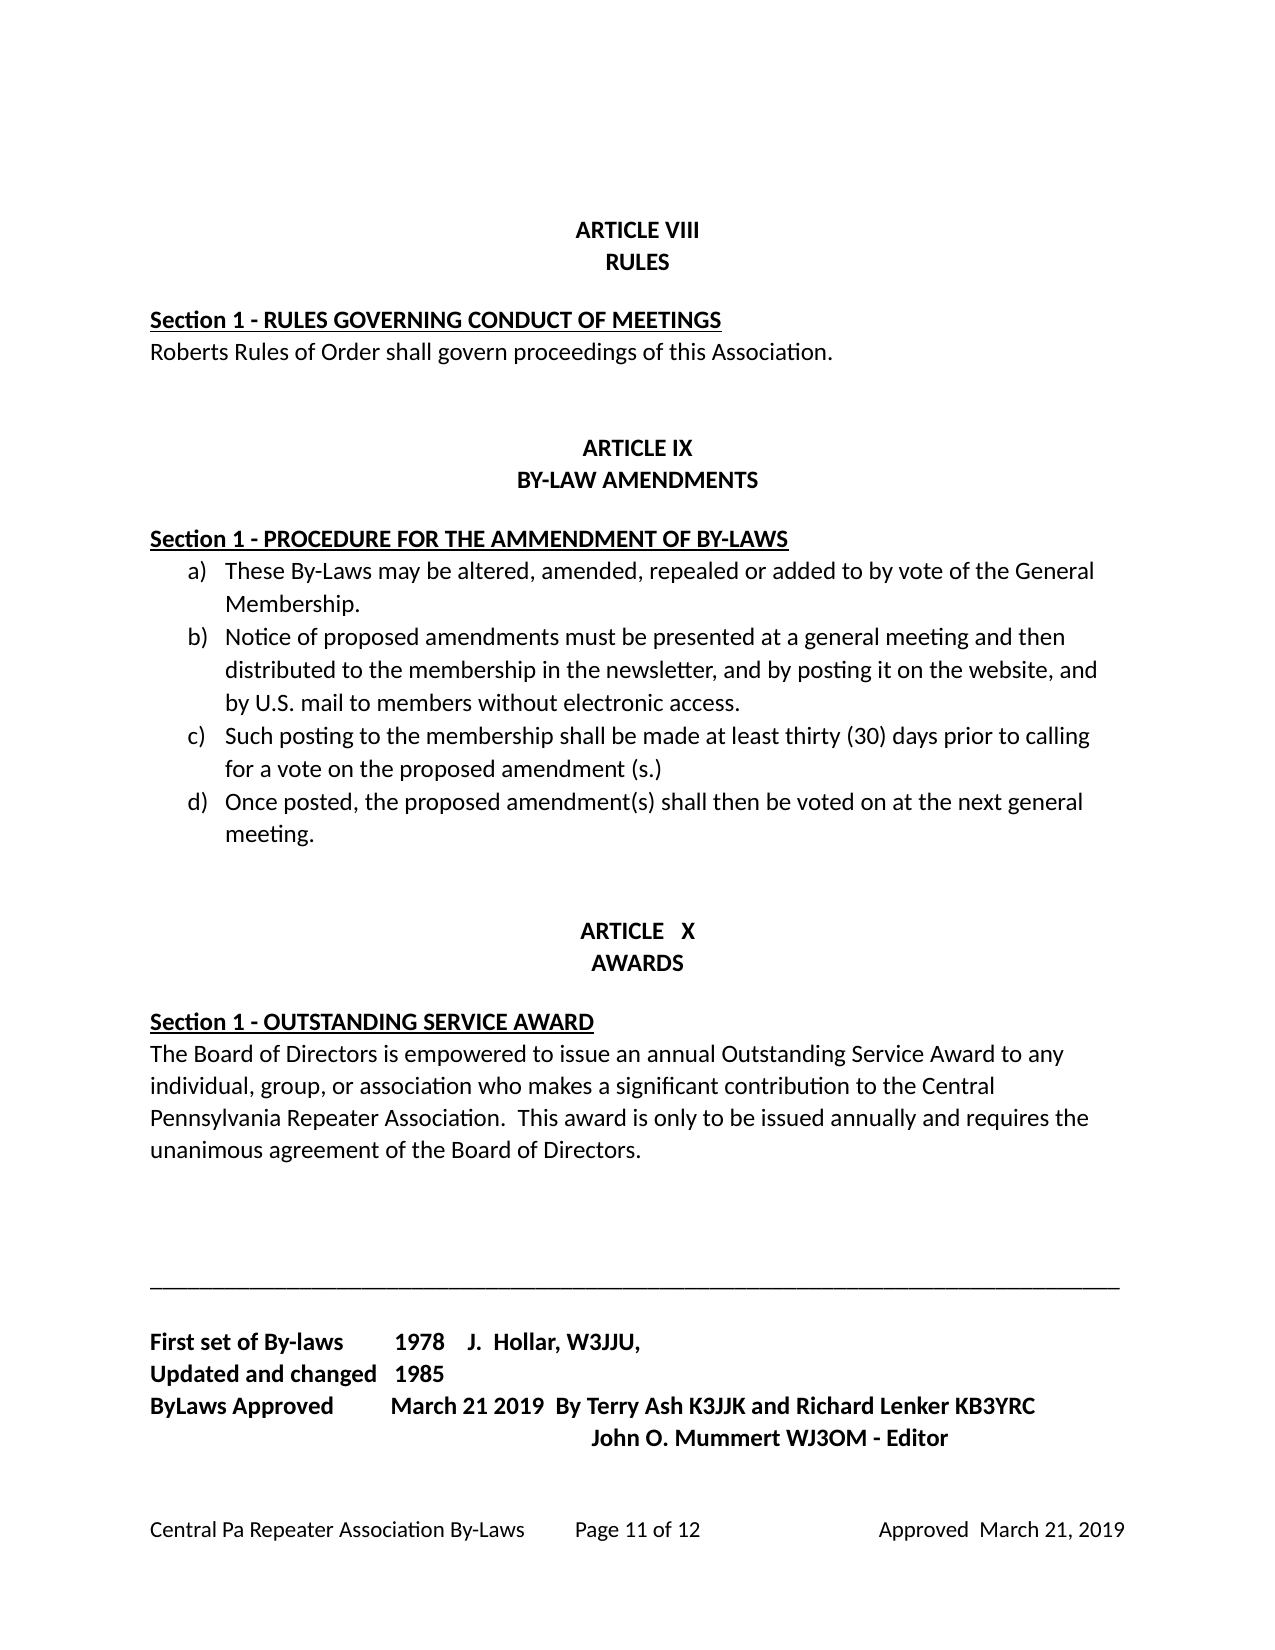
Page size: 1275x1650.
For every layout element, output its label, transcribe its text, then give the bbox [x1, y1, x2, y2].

text ARTICLE IX [150, 433, 1125, 463]
list These By-Laws may be altered, amended, repealed or added to by vote of the General Membership. [187, 555, 1125, 619]
text BY-LAW AMENDMENTS [150, 464, 1125, 495]
list Such posting to the membership shall be made at least thirty (30) days prior to calling for a vote on the proposed amendment (s.) [187, 720, 1125, 783]
text AWARDS [150, 947, 1125, 978]
text John O. Mummert WJ3OM - Editor [150, 1422, 1125, 1452]
text Updated and changed 1985 [150, 1358, 1125, 1388]
text The Board of Directors is empowered to issue an annual Outstanding Service Award to any individual, group, or association who makes a significant contribution to the Central Pennsylvania Repeater Association. This award is only to be issued annually and requires the unanimous agreement of the Board of Directors. [150, 1038, 1125, 1164]
text Roberts Rules of Order shall govern proceedings of this Association. [150, 337, 1125, 367]
text ByLaws Approved March 21 2019 By Terry Ash K3JJK and Richard Lenker KB3YRC [150, 1390, 1125, 1420]
text Section 1 - OUTSTANDING SERVICE AWARD [150, 1006, 1125, 1037]
text ARTICLE VIII [150, 214, 1125, 244]
text First set of By-laws 1978 J. Hollar, W3JJU, [150, 1326, 1125, 1356]
list Notice of proposed amendments must be presented at a general meeting and then distributed to the membership in the newsletter, and by posting it on the website, and by U.S. mail to members without electronic access. [187, 621, 1125, 717]
text ______________________________________________________________________________ [150, 1262, 1125, 1292]
text Section 1 - RULES GOVERNING CONDUCT OF MEETINGS [150, 304, 1125, 335]
text ARTICLE X [150, 916, 1125, 946]
list Once posted, the proposed amendment(s) shall then be voted on at the next general meeting. [187, 786, 1125, 849]
text RULES [150, 246, 1125, 276]
text Section 1 - PROCEDURE FOR THE AMMENDMENT OF BY-LAWS [150, 523, 1125, 554]
